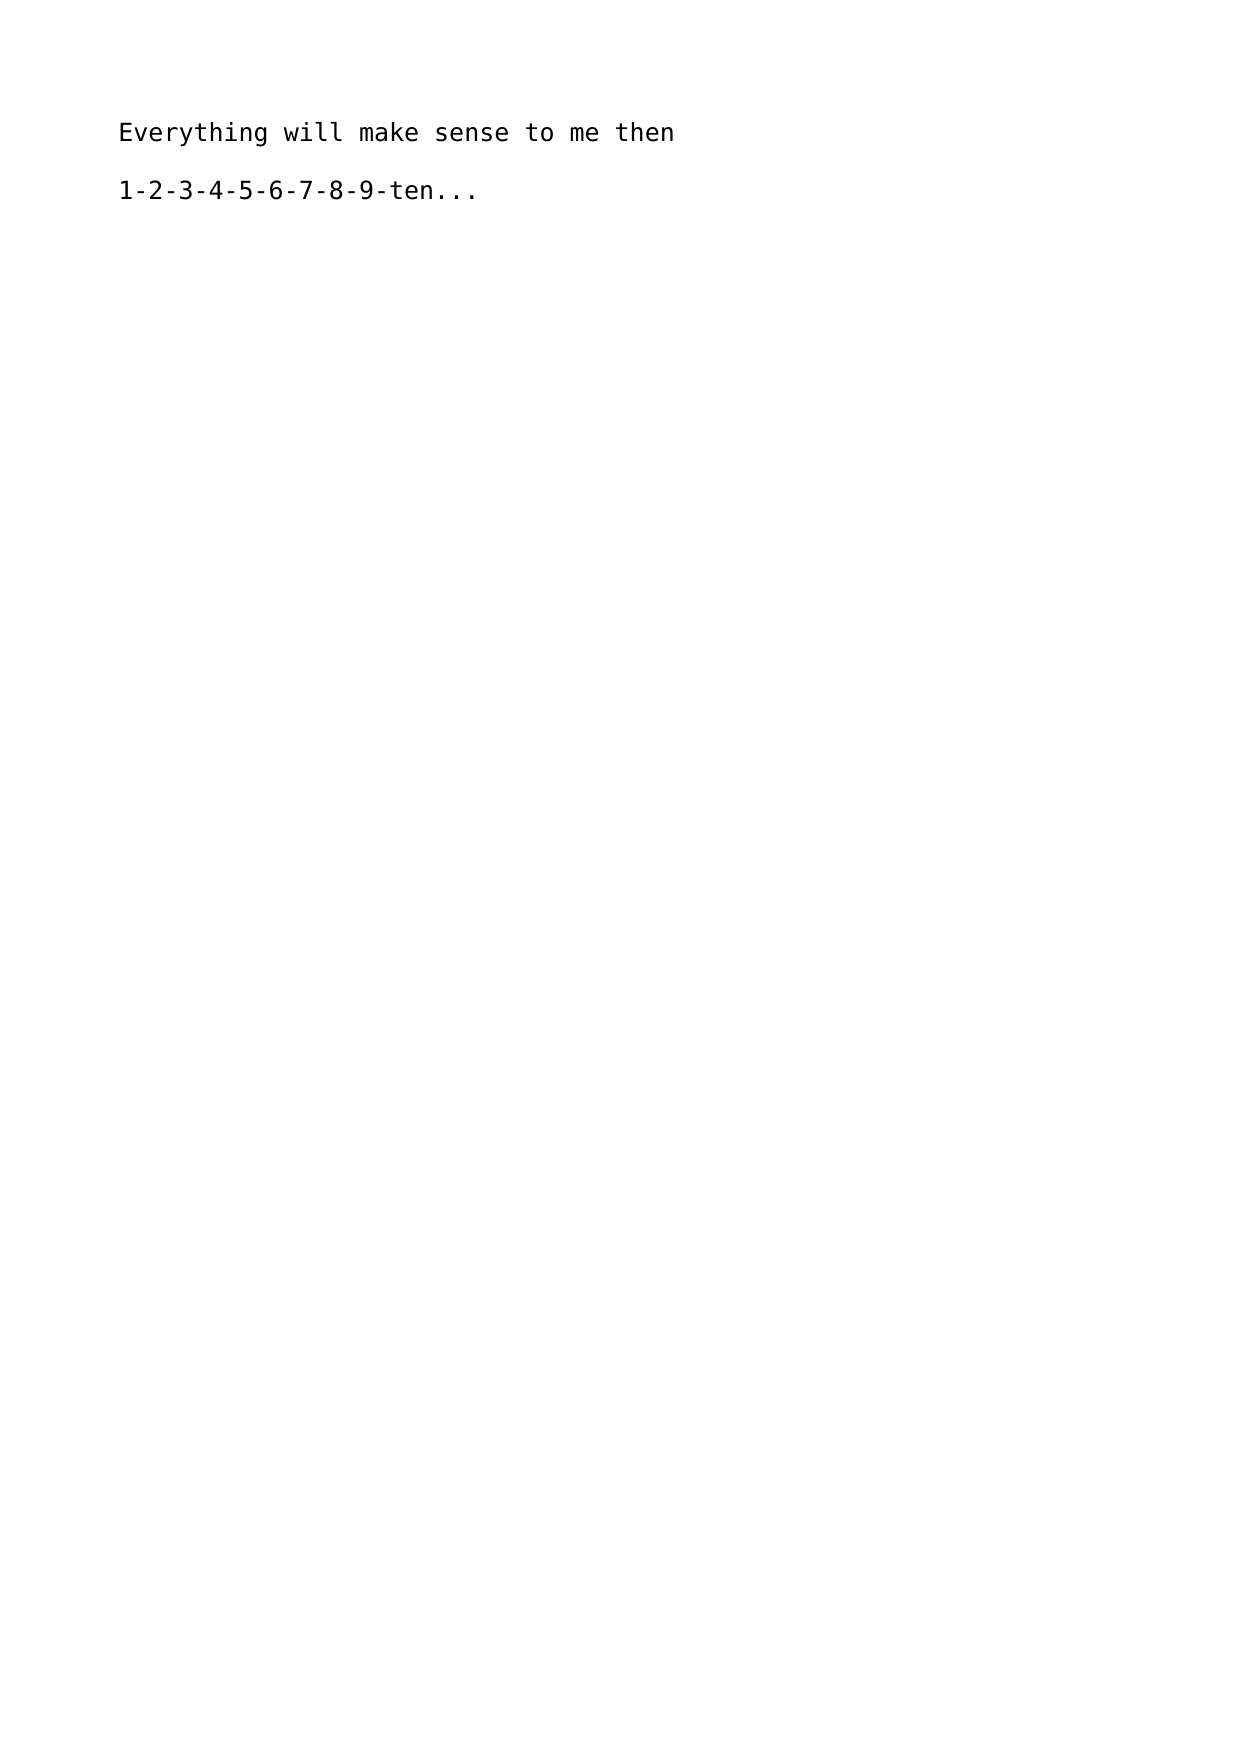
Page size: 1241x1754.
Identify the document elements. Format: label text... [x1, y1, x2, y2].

text Everything will make sense to me then 1-2-3-4-5-6-7-8-9-ten... [118, 118, 1122, 235]
